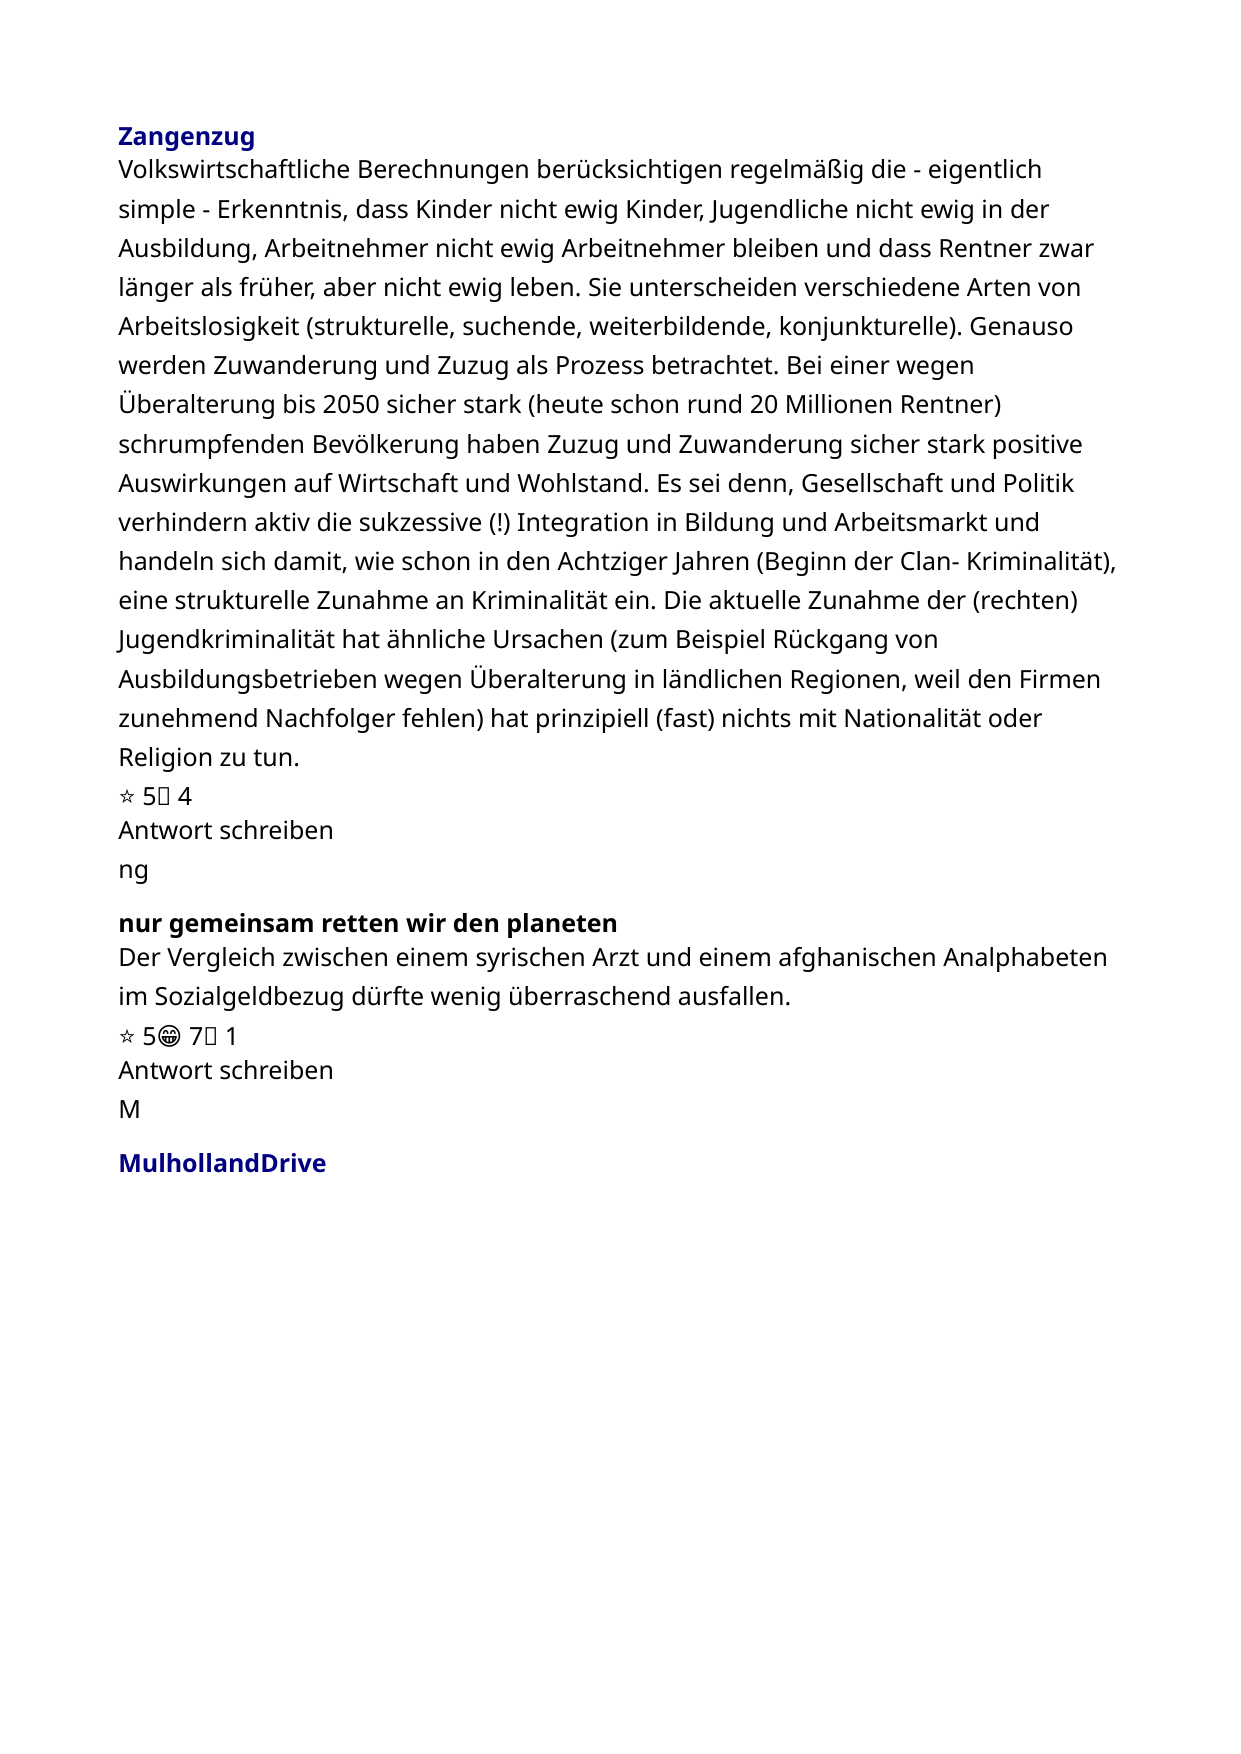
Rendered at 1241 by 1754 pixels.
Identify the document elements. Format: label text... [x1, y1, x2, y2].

text ng [118, 852, 1122, 886]
text ⭐️ 5😁 7🤨 1 [118, 1018, 1122, 1052]
text Antwort schreiben [118, 1052, 1122, 1086]
subtitle Zangenzug [118, 118, 1122, 152]
text Antwort schreiben [118, 813, 1122, 847]
text Volkswirtschaftliche Berechnungen berücksichtigen regelmäßig die - eigentlich simple - Erkenntnis, dass Kinder nicht ewig Kinder, Jugendliche nicht ewig in der Ausbildung, Arbeitnehmer nicht ewig Arbeitnehmer bleiben und dass Rentner zwar länger als früher, aber nicht ewig leben. Sie unterscheiden verschiedene Arten von Arbeitslosigkeit (strukturelle, suchende, weiterbildende, konjunkturelle). Genauso werden Zuwanderung und Zuzug als Prozess betrachtet. Bei einer wegen Überalterung bis 2050 sicher stark (heute schon rund 20 Millionen Rentner) schrumpfenden Bevölkerung haben Zuzug und Zuwanderung sicher stark positive Auswirkungen auf Wirtschaft und Wohlstand. Es sei denn, Gesellschaft und Politik verhindern aktiv die sukzessive (!) Integration in Bildung und Arbeitsmarkt und handeln sich damit, wie schon in den Achtziger Jahren (Beginn der Clan- Kriminalität), eine strukturelle Zunahme an Kriminalität ein. Die aktuelle Zunahme der (rechten) Jugendkriminalität hat ähnliche Ursachen (zum Beispiel Rückgang von Ausbildungsbetrieben wegen Überalterung in ländlichen Regionen, weil den Firmen zunehmend Nachfolger fehlen) hat prinzipiell (fast) nichts mit Nationalität oder Religion zu tun. [118, 152, 1122, 774]
text M [118, 1091, 1122, 1126]
subtitle MulhollandDrive [118, 1145, 1122, 1179]
text Der Vergleich zwischen einem syrischen Arzt und einem afghanischen Analphabeten im Sozialgeldbezug dürfte wenig überraschend ausfallen. [118, 940, 1122, 1013]
text ⭐️ 5🤨 4 [118, 779, 1122, 813]
subtitle nur gemeinsam retten wir den planeten [118, 906, 1122, 940]
